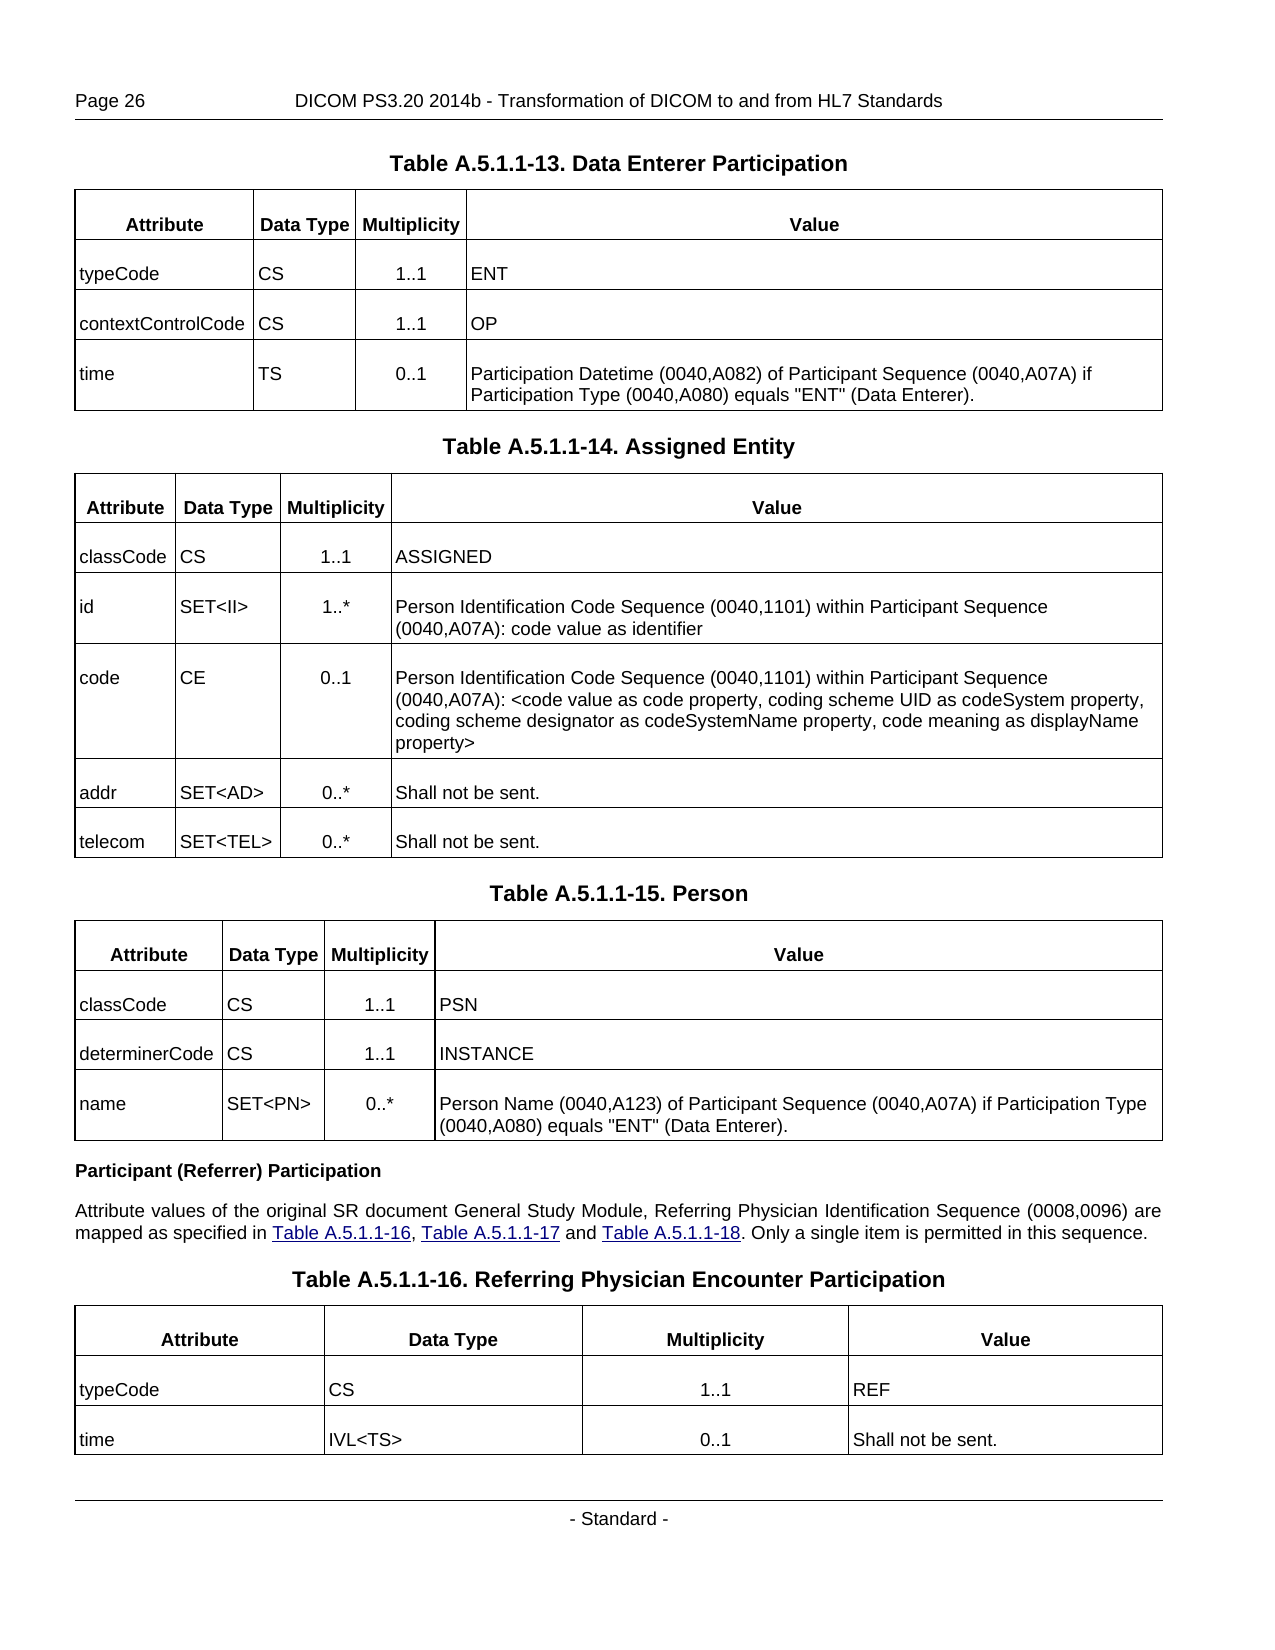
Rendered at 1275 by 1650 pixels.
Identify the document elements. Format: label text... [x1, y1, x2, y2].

table_cell typeCode [76, 1356, 324, 1405]
table_header Value [436, 921, 1162, 969]
table_cell Person Identification Code Sequence (0040,1101) within Participant Sequence (0040,A07A): <code value as code property, coding scheme UID as codeSystem property, coding scheme designator as codeSystemName property, code meaning as displayName property> [392, 644, 1162, 758]
table_header Value [467, 190, 1162, 239]
table_cell Participation Datetime (0040,A082) of Participant Sequence (0040,A07A) if Participation Type (0040,A080) equals "ENT" (Data Enterer). [467, 340, 1162, 410]
table_header Multiplicity [281, 474, 391, 522]
table_header Multiplicity [583, 1306, 848, 1355]
text Table A.5.1.1-16. Referring Physician Encounter Participation [75, 1266, 1162, 1292]
table_cell classCode [76, 523, 175, 572]
table_cell ASSIGNED [392, 523, 1162, 572]
table_cell INSTANCE [436, 1020, 1162, 1069]
table_cell 1..1 [325, 971, 434, 1019]
table_cell id [76, 573, 175, 643]
table_cell 0..1 [356, 340, 466, 410]
table_header Data Type [223, 921, 324, 969]
table_cell SET<TEL> [176, 808, 280, 857]
table_cell SET<PN> [223, 1070, 324, 1140]
table_cell 0..* [281, 808, 391, 857]
table_header Data Type [176, 474, 280, 522]
table_cell Shall not be sent. [392, 808, 1162, 857]
table_cell addr [76, 759, 175, 807]
table_header Attribute [76, 190, 253, 239]
table_cell 0..1 [281, 644, 391, 758]
table_cell CS [325, 1356, 582, 1405]
table_header Data Type [325, 1306, 582, 1355]
table_header Multiplicity [356, 190, 466, 239]
table_cell 1..1 [325, 1020, 434, 1069]
table_cell PSN [436, 971, 1162, 1019]
table_cell CS [254, 240, 355, 289]
table_header Value [849, 1306, 1162, 1355]
table_cell typeCode [76, 240, 253, 289]
table_cell TS [254, 340, 355, 410]
text Table A.5.1.1-14. Assigned Entity [75, 433, 1162, 459]
table_cell code [76, 644, 175, 758]
table_header Attribute [76, 921, 222, 969]
table_cell CE [176, 644, 280, 758]
table_cell contextControlCode [76, 290, 253, 338]
table_cell 1..1 [356, 240, 466, 289]
table_cell CS [223, 971, 324, 1019]
table_cell Shall not be sent. [392, 759, 1162, 807]
table_cell OP [467, 290, 1162, 338]
table_cell 1..* [281, 573, 391, 643]
table_cell time [76, 1406, 324, 1454]
table_cell Person Identification Code Sequence (0040,1101) within Participant Sequence (0040,A07A): code value as identifier [392, 573, 1162, 643]
table_cell determinerCode [76, 1020, 222, 1069]
table_cell 1..1 [281, 523, 391, 572]
text Table A.5.1.1-13. Data Enterer Participation [75, 150, 1162, 176]
table_cell CS [176, 523, 280, 572]
table_cell Person Name (0040,A123) of Participant Sequence (0040,A07A) if Participation Type (0040,A080) equals "ENT" (Data Enterer). [436, 1070, 1162, 1140]
table_header Multiplicity [325, 921, 434, 969]
table_cell SET<AD> [176, 759, 280, 807]
table_cell name [76, 1070, 222, 1140]
table_cell ENT [467, 240, 1162, 289]
table_header Attribute [76, 1306, 324, 1355]
table_cell REF [849, 1356, 1162, 1405]
table_cell classCode [76, 971, 222, 1019]
table_cell 1..1 [583, 1356, 848, 1405]
table_cell CS [254, 290, 355, 338]
text Attribute values of the original SR document General Study Module, Referring Physician Identification Sequence (0008,0096) are mapped as specified in Table A.5.1.1-16, Table A.5.1.1-17 and Table A.5.1.1-18. Only a single item is permitted in this sequence. [75, 1200, 1162, 1243]
table_cell telecom [76, 808, 175, 857]
table_cell IVL<TS> [325, 1406, 582, 1454]
table_cell SET<II> [176, 573, 280, 643]
table_cell 1..1 [356, 290, 466, 338]
table_header Attribute [76, 474, 175, 522]
table_header Data Type [254, 190, 355, 239]
text Participant (Referrer) Participation [75, 1160, 1162, 1182]
table_header Value [392, 474, 1162, 522]
table_cell 0..1 [583, 1406, 848, 1454]
text Table A.5.1.1-15. Person [75, 881, 1162, 906]
table_cell Shall not be sent. [849, 1406, 1162, 1454]
table_cell CS [223, 1020, 324, 1069]
table_cell 0..* [281, 759, 391, 807]
table_cell 0..* [325, 1070, 434, 1140]
table_cell time [76, 340, 253, 410]
